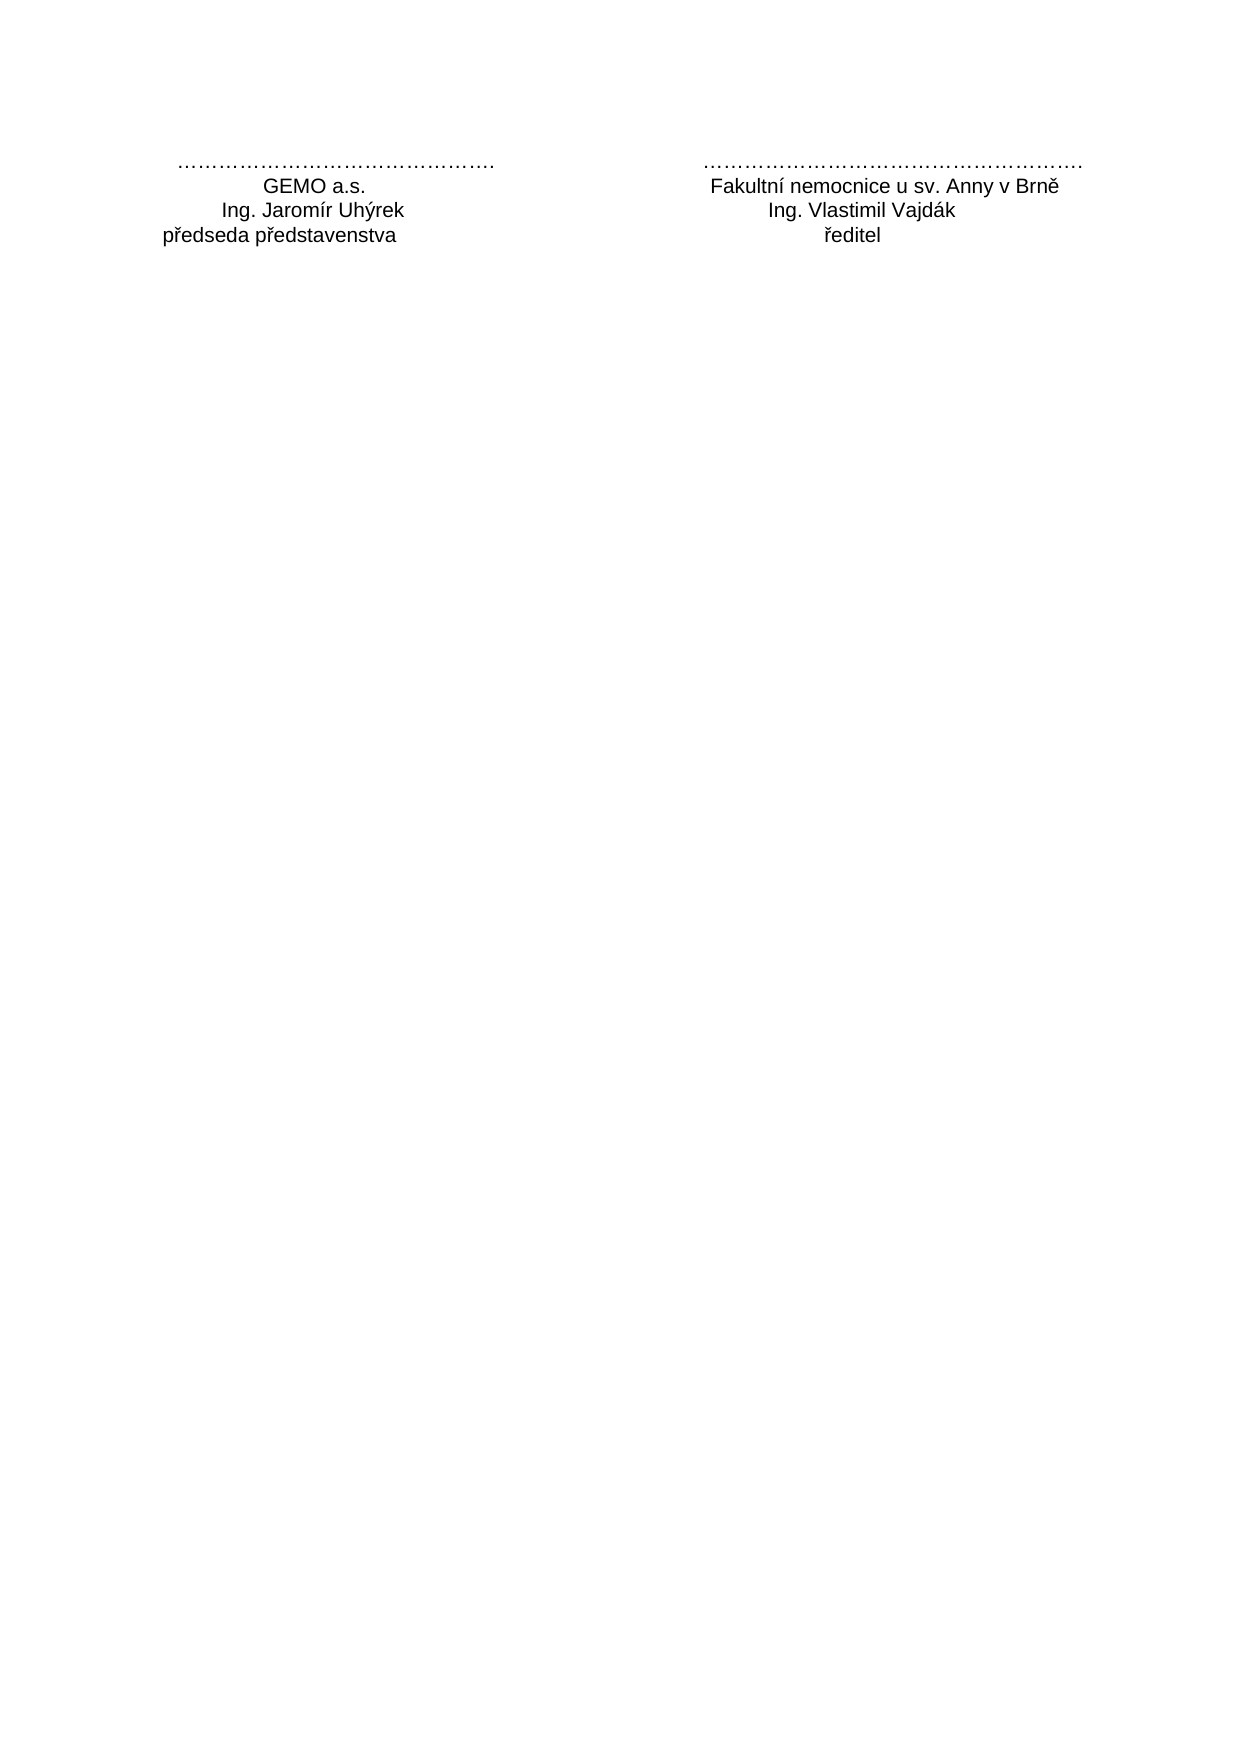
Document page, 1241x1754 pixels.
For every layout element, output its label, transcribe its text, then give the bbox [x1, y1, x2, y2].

subtitle Ing. Jaromír Uhýrek Ing. Vlastimil Vajdák [148, 197, 1093, 222]
subtitle GEMO a.s. Fakultní nemocnice u sv. Anny v Brně [147, 172, 1093, 197]
subtitle předseda představenstva ředitel [148, 222, 1093, 247]
subtitle ………………………………………. ………………………………………………. [147, 148, 1093, 172]
